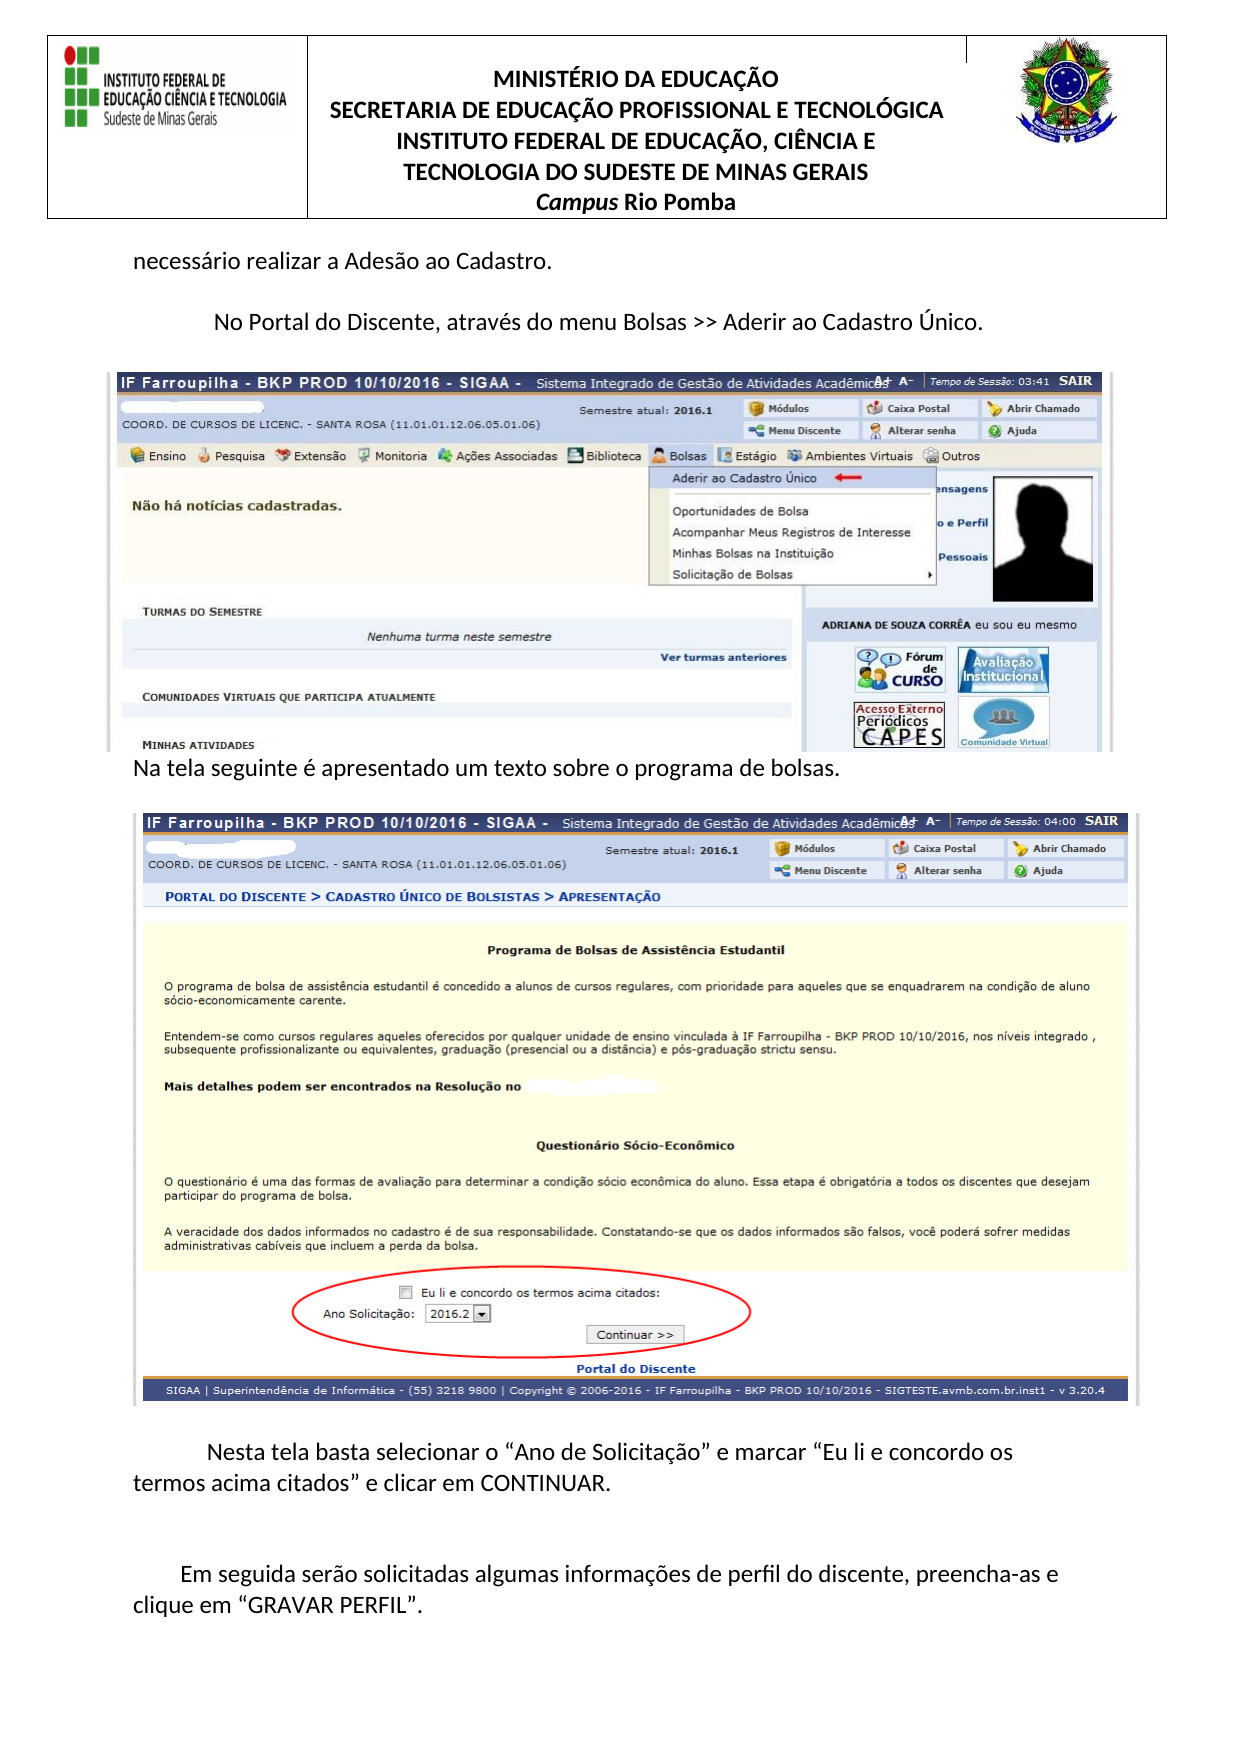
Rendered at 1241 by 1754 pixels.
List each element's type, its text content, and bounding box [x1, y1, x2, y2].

picture [106, 372, 1114, 752]
text Na tela seguinte é apresentado um texto sobre o programa de bolsas. [133, 752, 1107, 782]
text [133, 367, 1107, 372]
picture [1015, 36, 1118, 144]
text Nesta tela basta selecionar o “Ano de Solicitação” e marcar “Eu li e concordo os termos acima citados” e clicar em CONTINUAR. [133, 1437, 1053, 1498]
text Em seguida serão solicitadas algumas informações de perfil do discente, preencha-as e clique em “GRAVAR PERFIL”. [133, 1559, 1070, 1620]
list necessário realizar a Adesão ao Cadastro. [133, 245, 1107, 276]
picture [58, 36, 292, 138]
list No Portal do Discente, através do menu Bolsas >> Aderir ao Cadastro Único. [133, 306, 1107, 337]
picture [132, 813, 1140, 1406]
